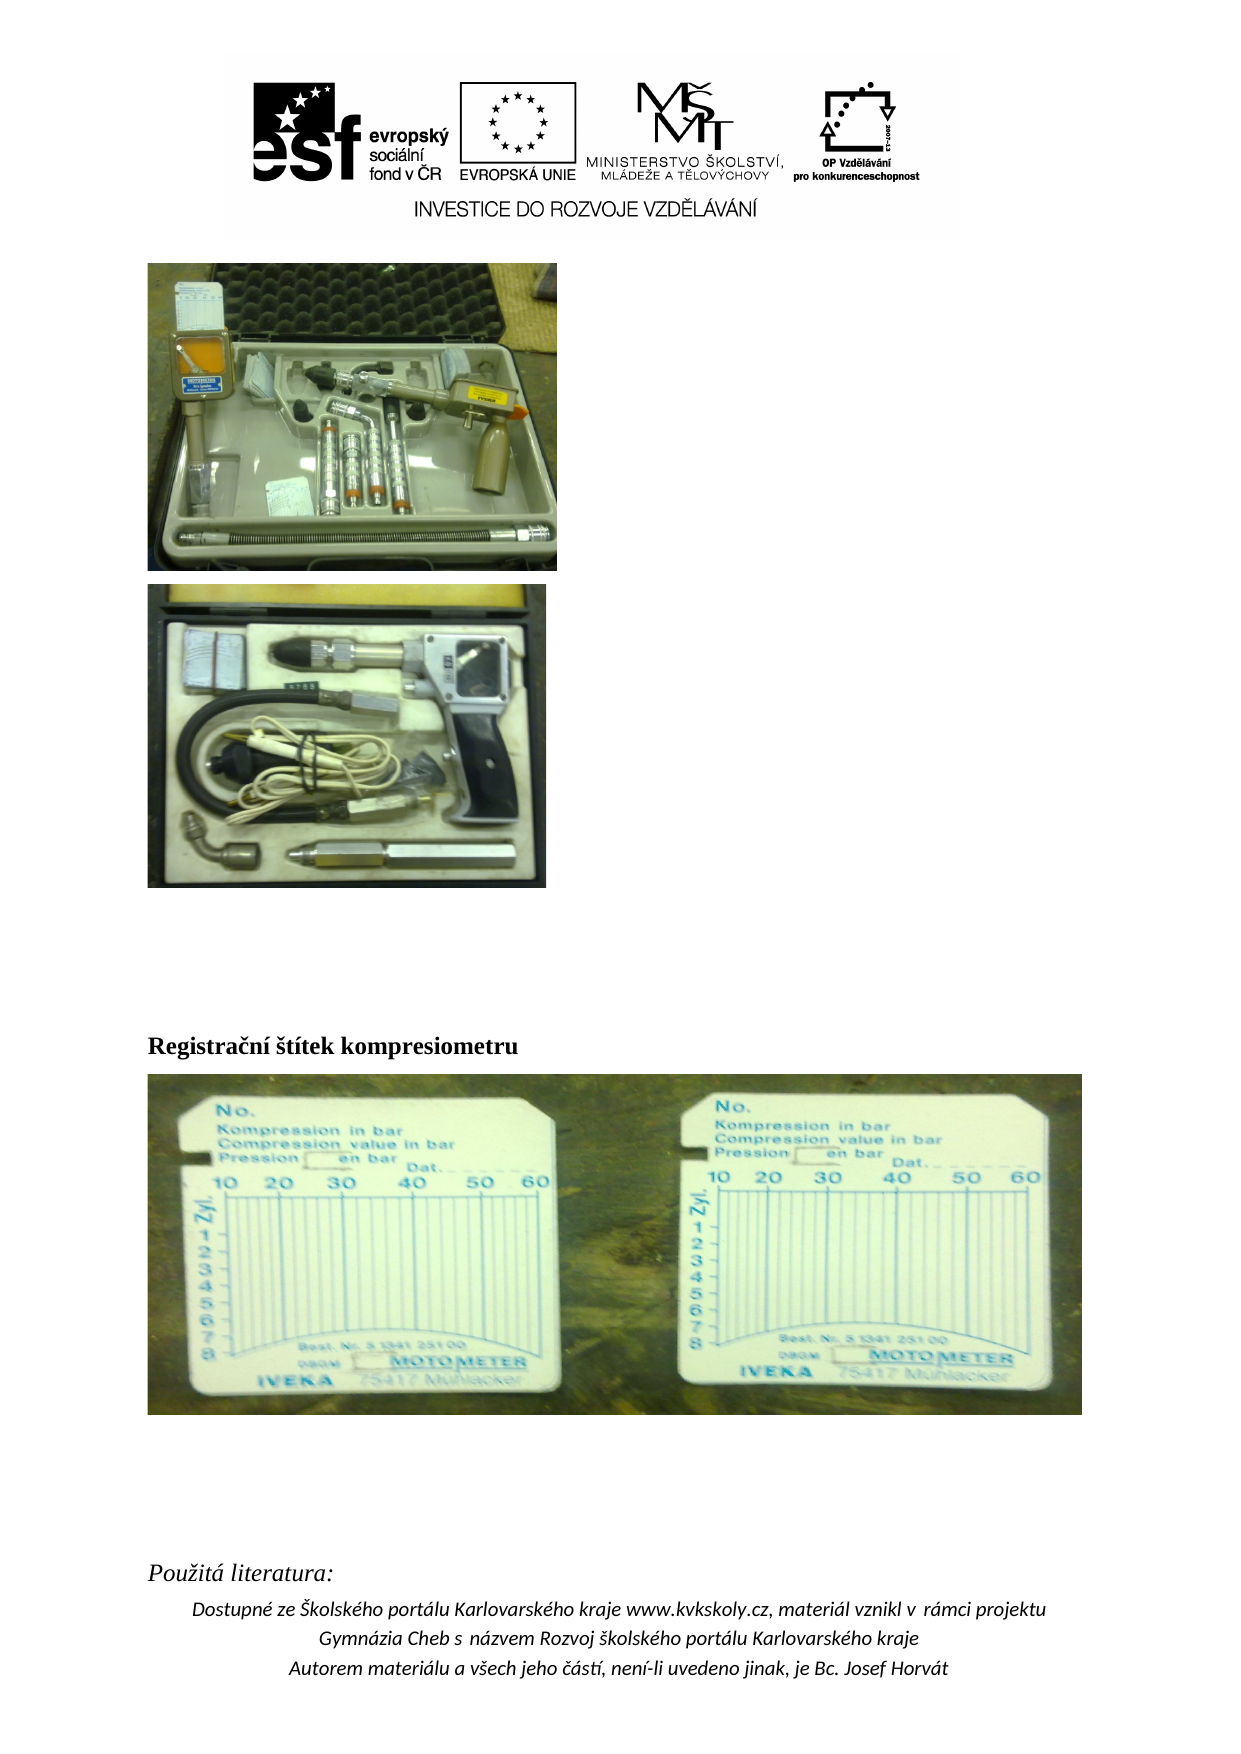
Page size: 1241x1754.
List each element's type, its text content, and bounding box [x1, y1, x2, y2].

text Registrační štítek kompresiometru [148, 902, 1093, 1060]
text Použitá literatura: [148, 1558, 1093, 1587]
